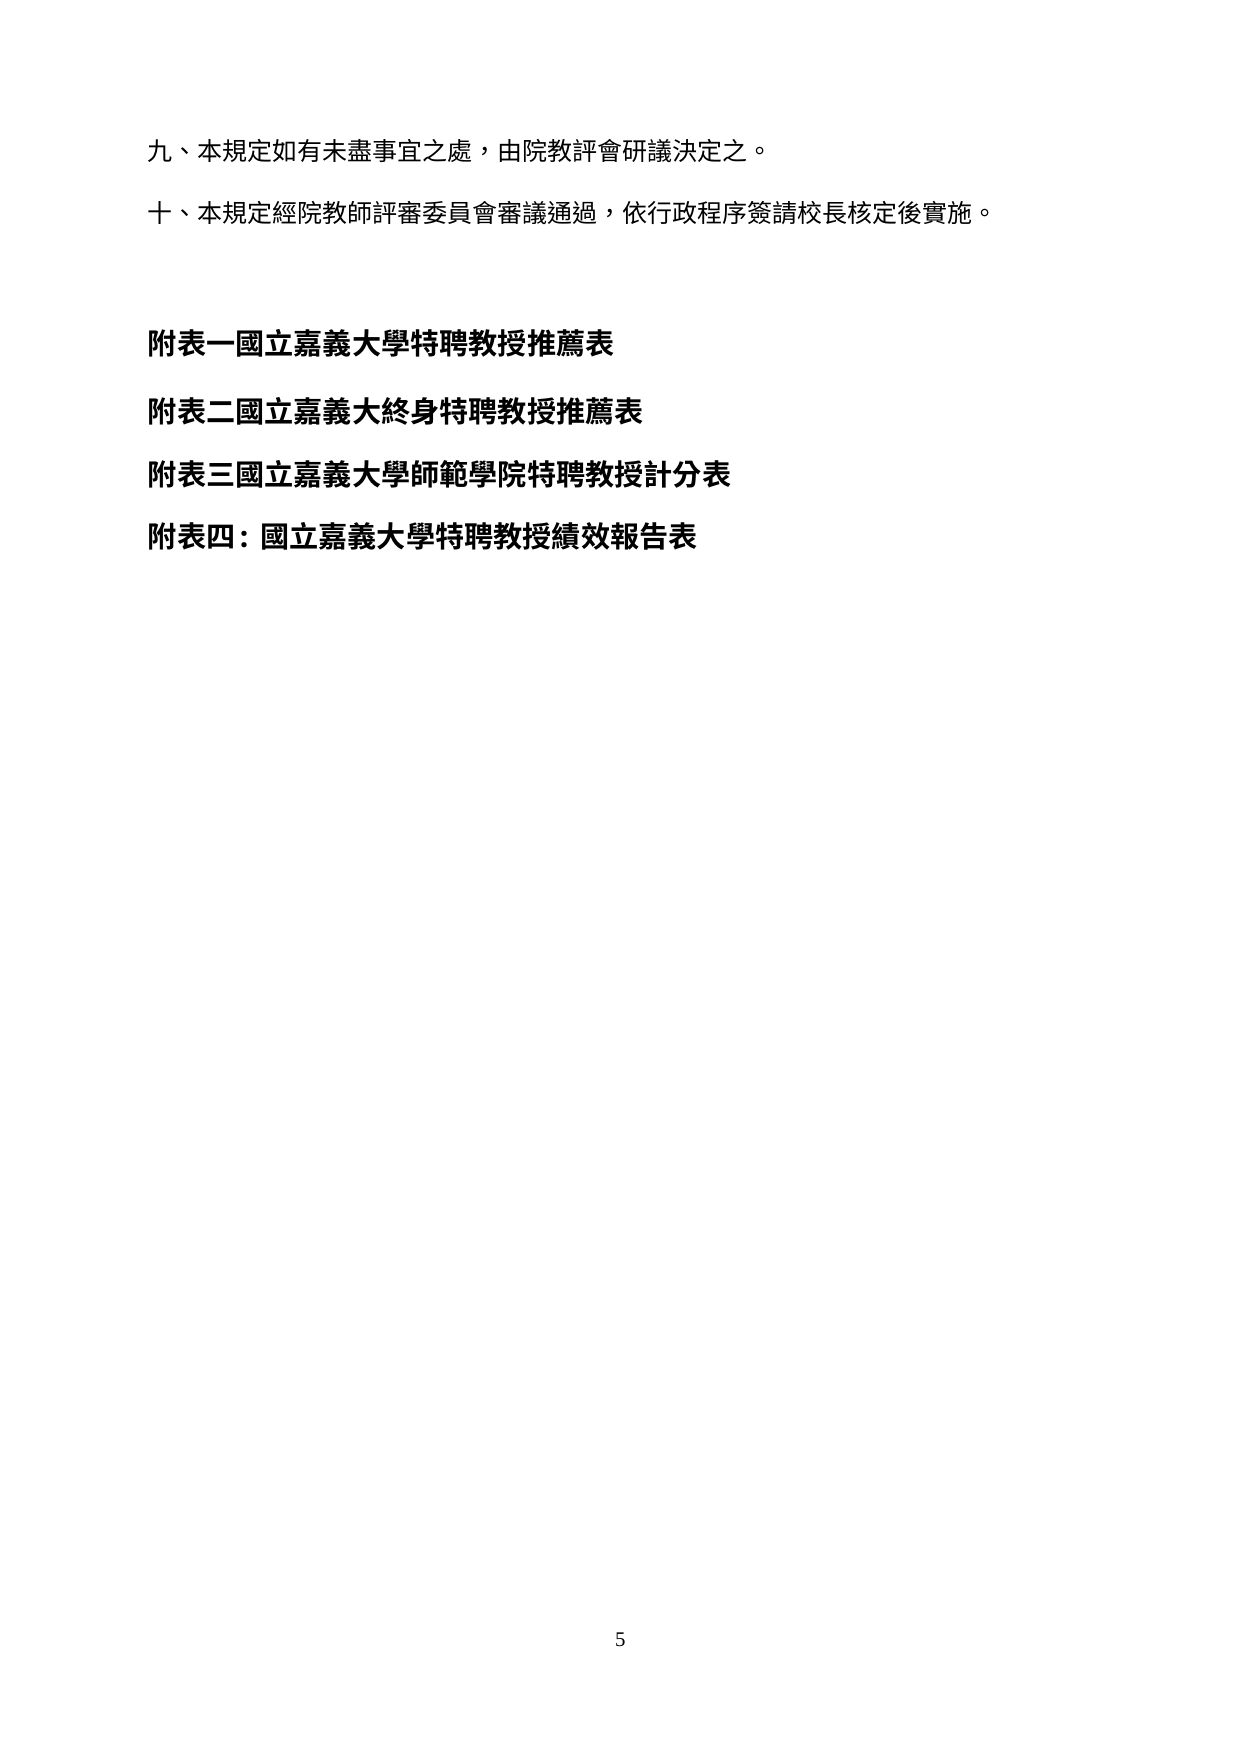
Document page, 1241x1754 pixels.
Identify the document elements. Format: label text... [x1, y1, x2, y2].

text 十、本規定經院教師評審委員會審議通過，依行政程序簽請校長核定後實施。 [148, 170, 1092, 233]
text 九、本規定如有未盡事宜之處，由院教評會研議決定之。 [148, 108, 1092, 170]
text 附表二國立嘉義大終身特聘教授推薦表 [148, 368, 1092, 431]
text 附表三國立嘉義大學師範學院特聘教授計分表 [148, 431, 1092, 493]
text 附表四: 國立嘉義大學特聘教授績效報告表 [148, 493, 1092, 556]
text 附表一國立嘉義大學特聘教授推薦表 [148, 300, 1092, 363]
